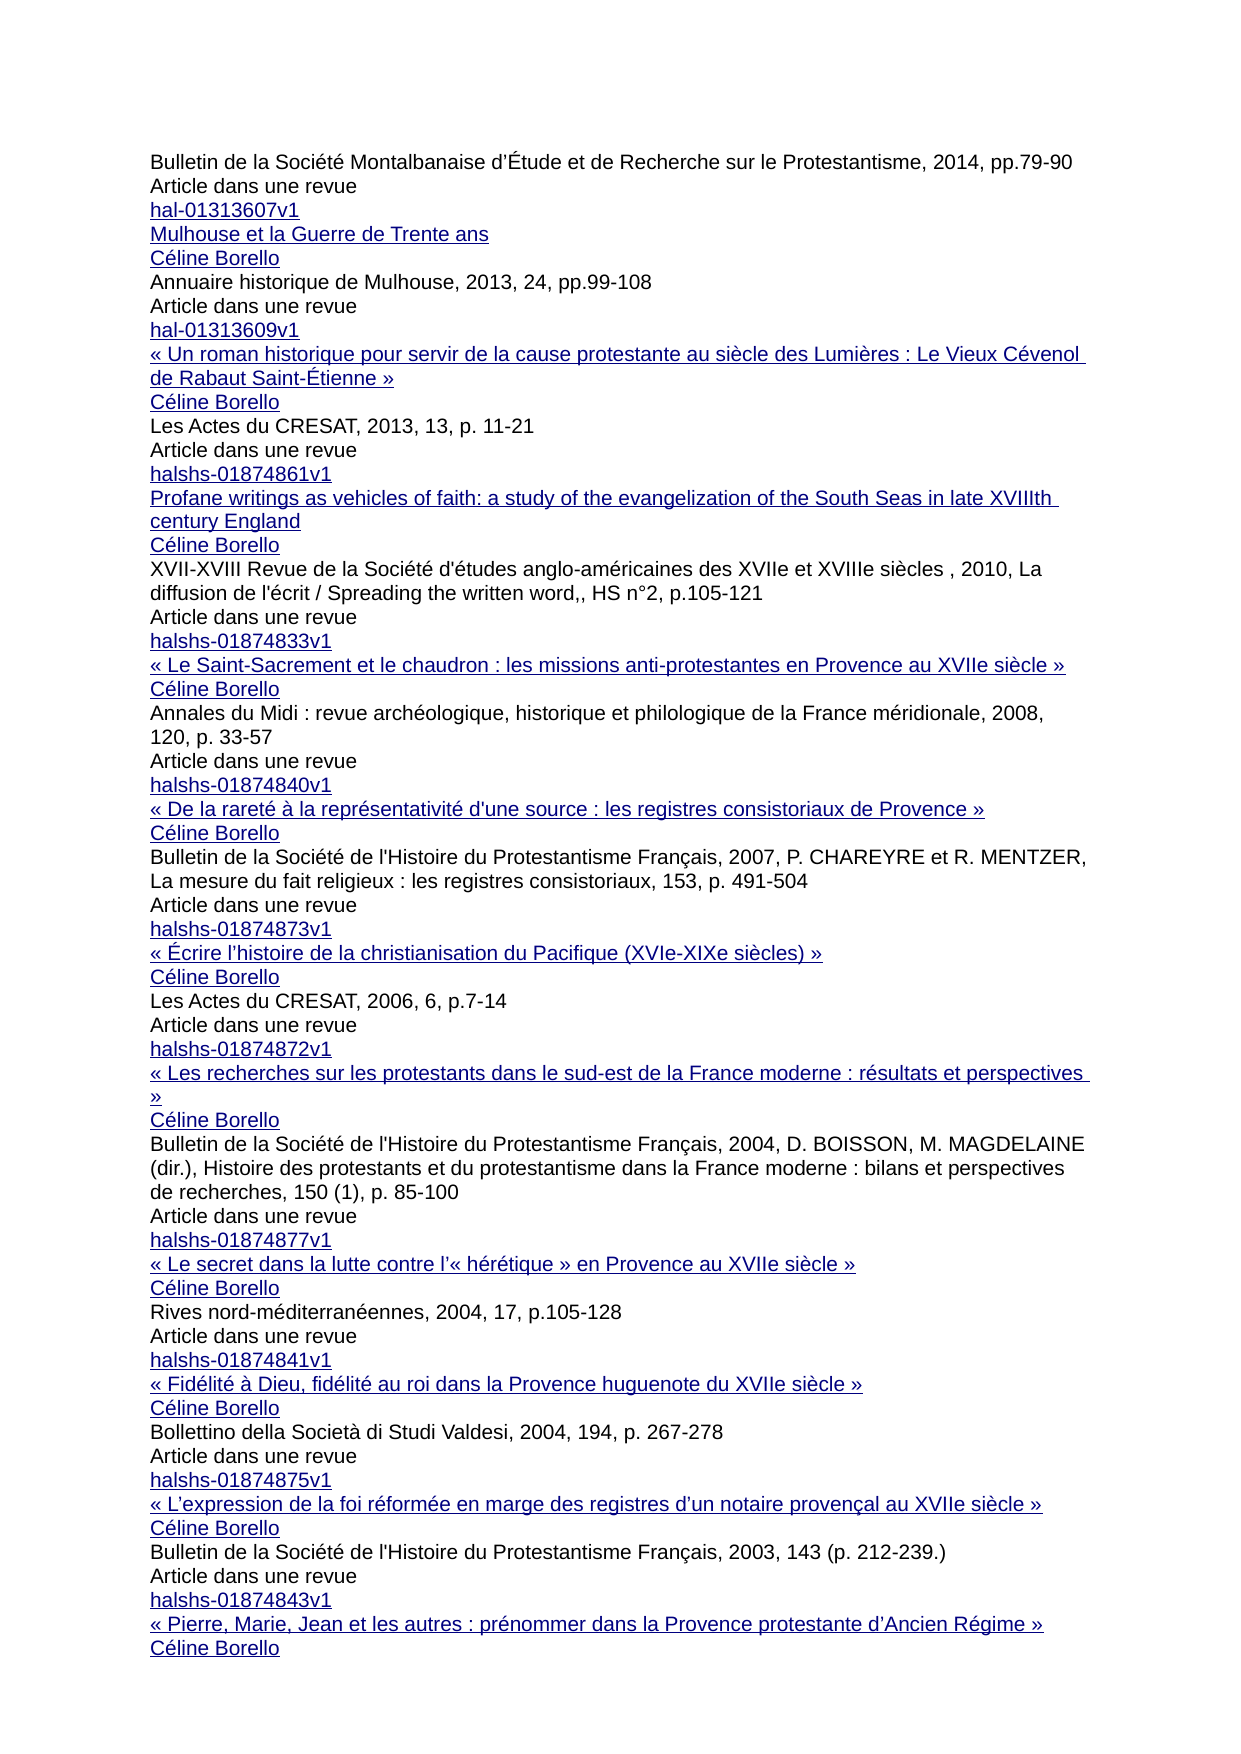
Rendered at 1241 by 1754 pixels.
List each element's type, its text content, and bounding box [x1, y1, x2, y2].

table_cell Bulletin de la Société Montalbanaise d’Étude et de Recherche sur le Protestantisme, 2014, pp.79-90 Article dans une revue hal-01313607v1 [150, 150, 1090, 222]
table_cell « Fidélité à Dieu, fidélité au roi dans la Provence huguenote du XVIIe siècle » Céline Borello Bollettino della Società di Studi Valdesi, 2004, 194, p. 267-278 Article dans une revue halshs-01874875v1 [150, 1372, 1090, 1492]
table_cell « De la rareté à la représentativité d'une source : les registres consistoriaux de Provence » Céline Borello Bulletin de la Société de l'Histoire du Protestantisme Français, 2007, P. CHAREYRE et R. MENTZER, La mesure du fait religieux : les registres consistoriaux, 153, p. 491-504 Article dans une revue halshs-01874873v1 [150, 797, 1090, 941]
table_cell « Le secret dans la lutte contre l’« hérétique » en Provence au XVIIe siècle » Céline Borello Rives nord-méditerranéennes, 2004, 17, p.105-128 Article dans une revue halshs-01874841v1 [150, 1252, 1090, 1372]
table_cell Mulhouse et la Guerre de Trente ans Céline Borello Annuaire historique de Mulhouse, 2013, 24, pp.99-108 Article dans une revue hal-01313609v1 [150, 222, 1090, 342]
table_cell » Céline Borello Bulletin de la Société de l'Histoire du Protestantisme Français, 2004, D. BOISSON, M. MAGDELAINE (dir.), Histoire des protestants et du protestantisme dans la France moderne : bilans et perspectives de recherches, 150 (1), p. 85-100 Article dans une revue halshs-01874877v1 [150, 1082, 1090, 1252]
table_cell « L’expression de la foi réformée en marge des registres d’un notaire provençal au XVIIe siècle » Céline Borello Bulletin de la Société de l'Histoire du Protestantisme Français, 2003, 143 (p. 212-239.) Article dans une revue halshs-01874843v1 [150, 1492, 1090, 1611]
table_cell « Pierre, Marie, Jean et les autres : prénommer dans la Provence protestante d’Ancien Régime » Céline Borello [150, 1611, 1090, 1659]
table_cell Profane writings as vehicles of faith: a study of the evangelization of the South Seas in late XVIIIth century England Céline Borello XVII-XVIII Revue de la Société d'études anglo-américaines des XVIIe et XVIIIe siècles , 2010, La diffusion de l'écrit / Spreading the written word,, HS n°2, p.105-121 Article dans une revue halshs-01874833v1 [150, 485, 1090, 653]
table_cell « Le Saint-Sacrement et le chaudron : les missions anti-protestantes en Provence au XVIIe siècle » Céline Borello Annales du Midi : revue archéologique, historique et philologique de la France méridionale, 2008, 120, p. 33-57 Article dans une revue halshs-01874840v1 [150, 653, 1090, 797]
table_cell « Un roman historique pour servir de la cause protestante au siècle des Lumières : Le Vieux Cévenol de Rabaut Saint-Étienne » Céline Borello Les Actes du CRESAT, 2013, 13, p. 11-21 Article dans une revue halshs-01874861v1 [150, 342, 1090, 485]
table_cell « Les recherches sur les protestants dans le sud-est de la France moderne : résultats et perspectives [150, 1060, 1090, 1081]
table_cell « Écrire l’histoire de la christianisation du Pacifique (XVIe-XIXe siècles) » Céline Borello Les Actes du CRESAT, 2006, 6, p.7-14 Article dans une revue halshs-01874872v1 [150, 941, 1090, 1060]
